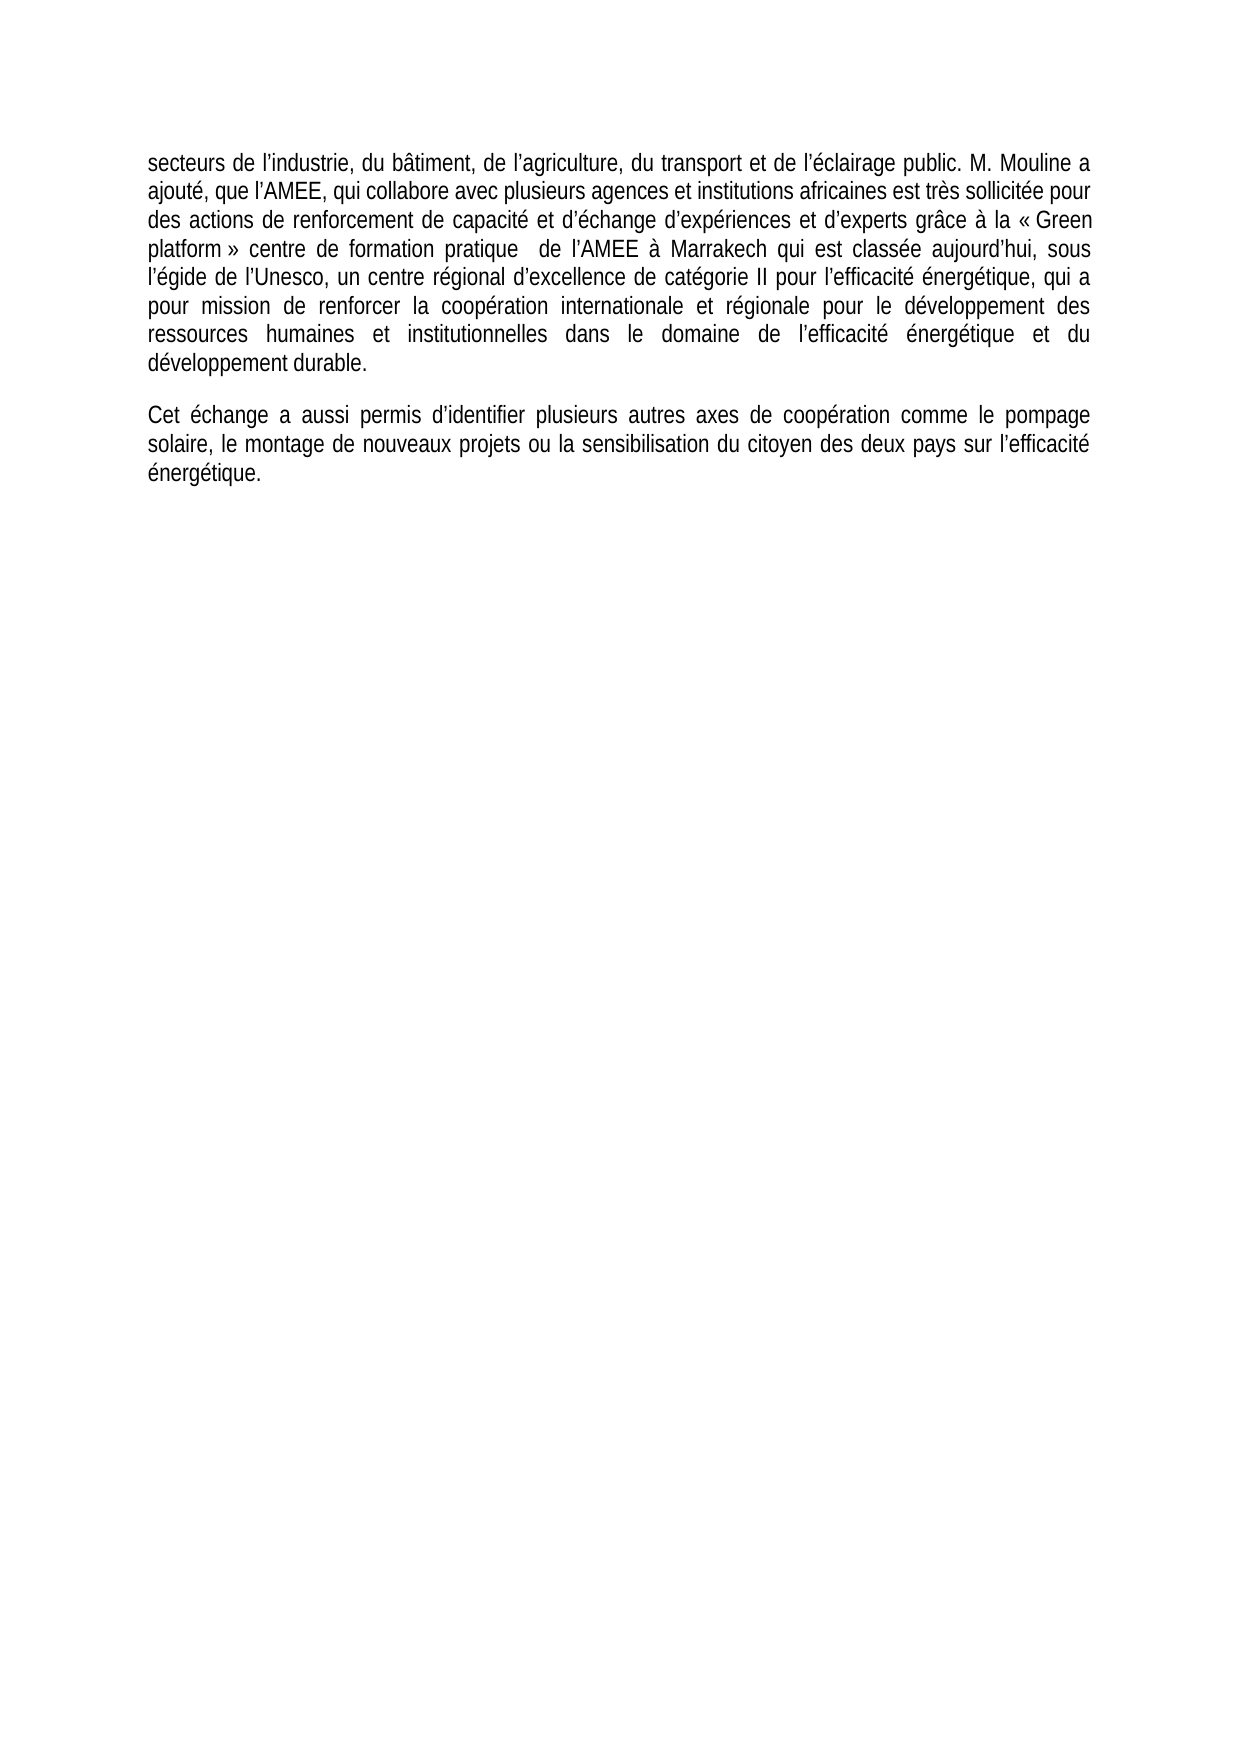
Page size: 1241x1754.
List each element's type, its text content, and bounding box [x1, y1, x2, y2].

text Cet échange a aussi permis d’identifier plusieurs autres axes de coopération comme le pompage solaire, le montage de nouveaux projets ou la sensibilisation du citoyen des deux pays sur l’efficacité énergétique. [148, 400, 1093, 515]
text secteurs de l’industrie, du bâtiment, de l’agriculture, du transport et de l’éclairage public. M. Mouline a ajouté, que l’AMEE, qui collabore avec plusieurs agences et institutions africaines est très sollicitée pour des actions de renforcement de capacité et d’échange d’expériences et d’experts grâce à la « Green platform » centre de formation pratique de l’AMEE à Marrakech qui est classée aujourd’hui, sous l’égide de l’Unesco, un centre régional d’excellence de catégorie II pour l’efficacité énergétique, qui a pour mission de renforcer la coopération internationale et régionale pour le développement des ressources humaines et institutionnelles dans le domaine de l’efficacité énergétique et du développement durable. [148, 148, 1093, 377]
